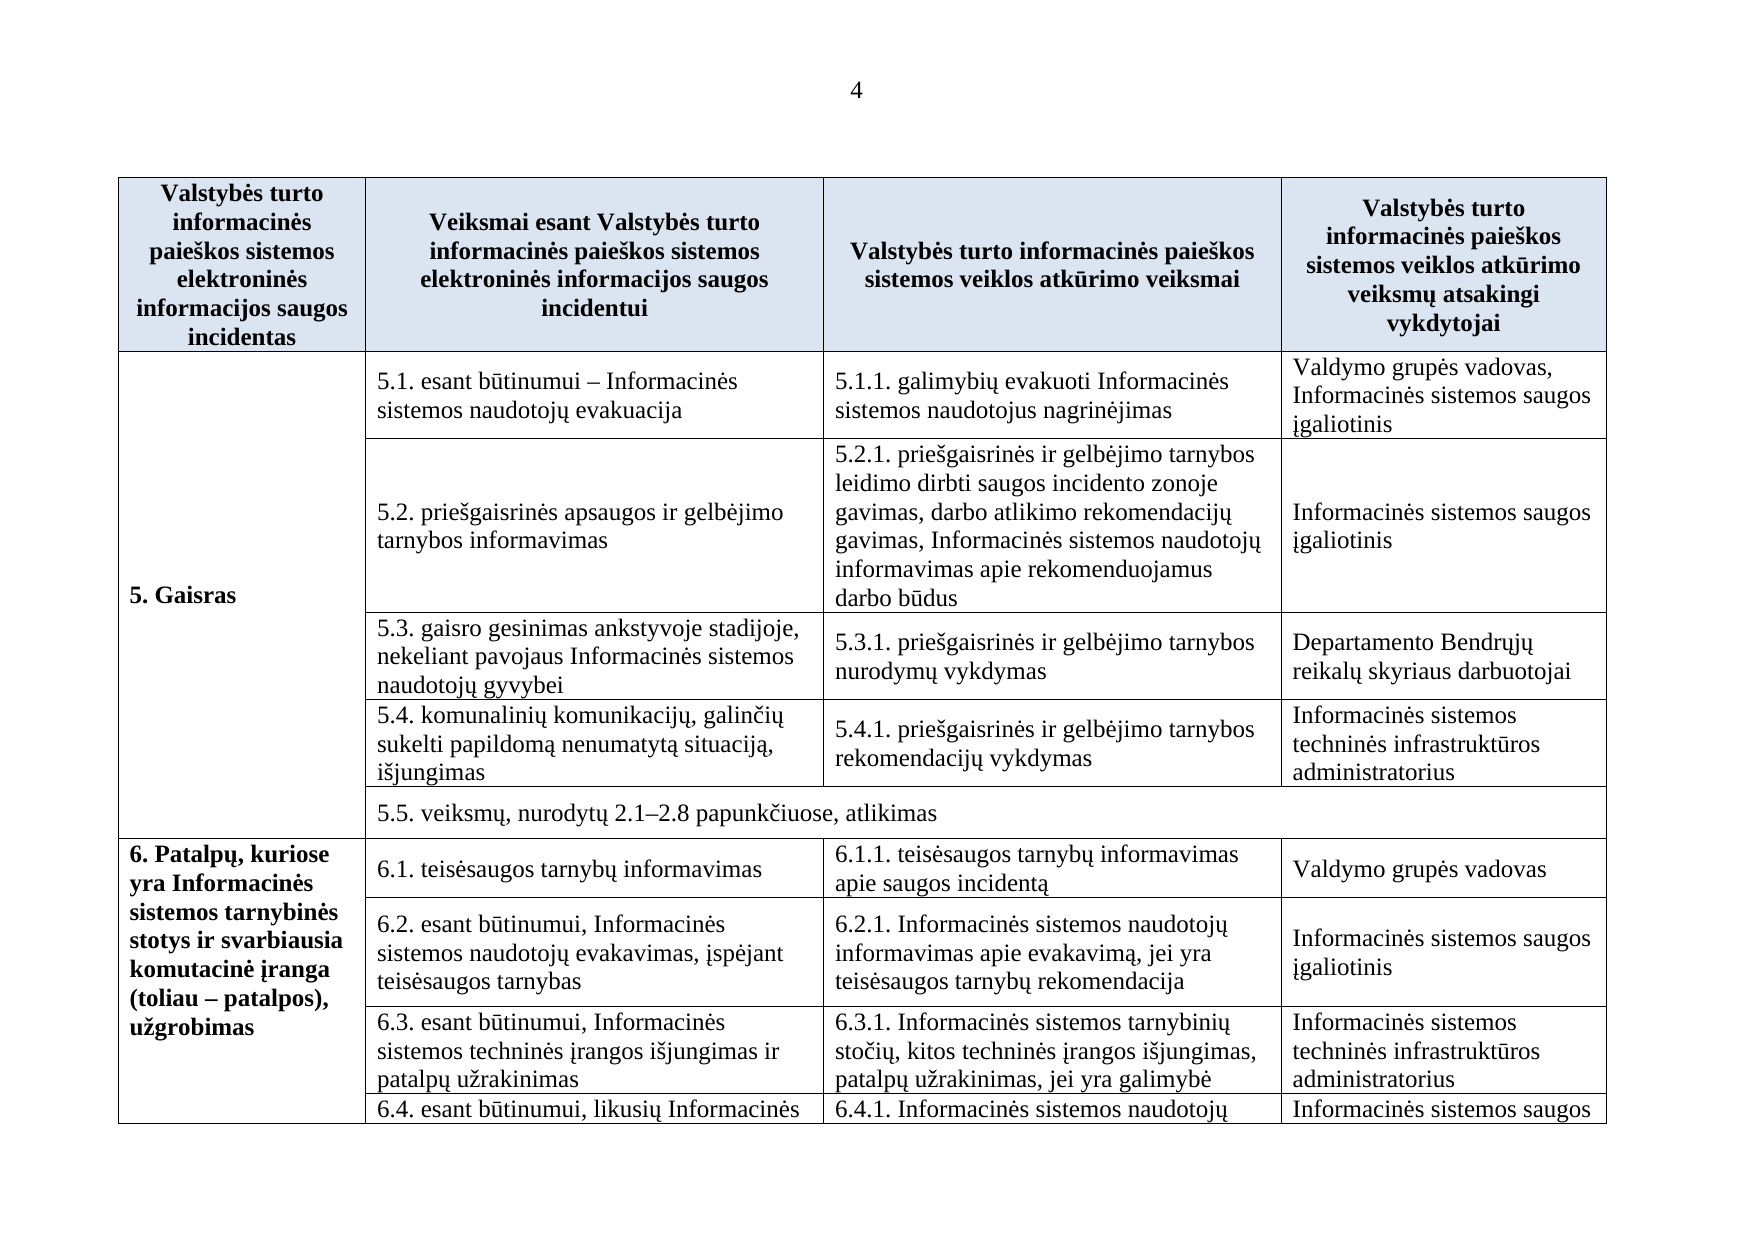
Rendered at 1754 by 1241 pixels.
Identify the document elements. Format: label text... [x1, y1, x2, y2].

table_cell Departamento Bendrųjų reikalų skyriaus darbuotojai [1282, 613, 1606, 699]
table_cell Informacinės sistemos saugos įgaliotinis [1282, 898, 1606, 1006]
table_cell 5. Gaisras [119, 352, 365, 838]
table_cell 5.3. gaisro gesinimas ankstyvoje stadijoje, nekeliant pavojaus Informacinės sistemos naudotojų gyvybei [366, 613, 823, 699]
table_cell 5.1.1. galimybių evakuoti Informacinės sistemos naudotojus nagrinėjimas [824, 352, 1281, 438]
table_cell 6.1.1. teisėsaugos tarnybų informavimas apie saugos incidentą [824, 839, 1281, 897]
table_cell 6.1. teisėsaugos tarnybų informavimas [366, 839, 823, 897]
table_cell 6.3. esant būtinumui, Informacinės sistemos techninės įrangos išjungimas ir patalpų užrakinimas [366, 1007, 823, 1093]
table_header Valstybės turto informacinės paieškos sistemos veiklos atkūrimo veiksmų atsakingi vykdytojai [1282, 178, 1606, 351]
table_cell 5.3.1. priešgaisrinės ir gelbėjimo tarnybos nurodymų vykdymas [824, 613, 1281, 699]
table_cell 5.4.1. priešgaisrinės ir gelbėjimo tarnybos rekomendacijų vykdymas [824, 700, 1281, 786]
table_cell 5.4. komunalinių komunikacijų, galinčių sukelti papildomą nenumatytą situaciją, išjungimas [366, 700, 823, 786]
table_cell Valdymo grupės vadovas [1282, 839, 1606, 897]
table_cell 5.2. priešgaisrinės apsaugos ir gelbėjimo tarnybos informavimas [366, 439, 823, 612]
table_cell Informacinės sistemos saugos įgaliotinis [1282, 439, 1606, 612]
table_cell 6. Patalpų, kuriose yra Informacinės sistemos tarnybinės stotys ir svarbiausia komutacinė įranga (toliau – patalpos), užgrobimas [119, 839, 365, 1123]
table_header Valstybės turto informacinės paieškos sistemos elektroninės informacijos saugos incidentas [119, 178, 365, 351]
table_cell 6.2. esant būtinumui, Informacinės sistemos naudotojų evakavimas, įspėjant teisėsaugos tarnybas [366, 898, 823, 1006]
table_header Veiksmai esant Valstybės turto informacinės paieškos sistemos elektroninės informacijos saugos incidentui [366, 178, 823, 351]
table_cell 5.2.1. priešgaisrinės ir gelbėjimo tarnybos leidimo dirbti saugos incidento zonoje gavimas, darbo atlikimo rekomendacijų gavimas, Informacinės sistemos naudotojų informavimas apie rekomenduojamus darbo būdus [824, 439, 1281, 612]
table_cell 6.4.1. Informacinės sistemos naudotojų [824, 1094, 1281, 1123]
table_cell 5.5. veiksmų, nurodytų 2.1–2.8 papunkčiuose, atlikimas [366, 787, 1606, 838]
table_header Valstybės turto informacinės paieškos sistemos veiklos atkūrimo veiksmai [824, 178, 1281, 351]
table_cell Informacinės sistemos techninės infrastruktūros administratorius [1282, 1007, 1606, 1093]
table_cell Valdymo grupės vadovas, Informacinės sistemos saugos įgaliotinis [1282, 352, 1606, 438]
table_cell 6.3.1. Informacinės sistemos tarnybinių stočių, kitos techninės įrangos išjungimas, patalpų užrakinimas, jei yra galimybė [824, 1007, 1281, 1093]
table_cell Informacinės sistemos saugos [1282, 1094, 1606, 1123]
table_cell 5.1. esant būtinumui – Informacinės sistemos naudotojų evakuacija [366, 352, 823, 438]
table_cell Informacinės sistemos techninės infrastruktūros administratorius [1282, 700, 1606, 786]
table_cell 6.4. esant būtinumui, likusių Informacinės [366, 1094, 823, 1123]
table_cell 6.2.1. Informacinės sistemos naudotojų informavimas apie evakavimą, jei yra teisėsaugos tarnybų rekomendacija [824, 898, 1281, 1006]
